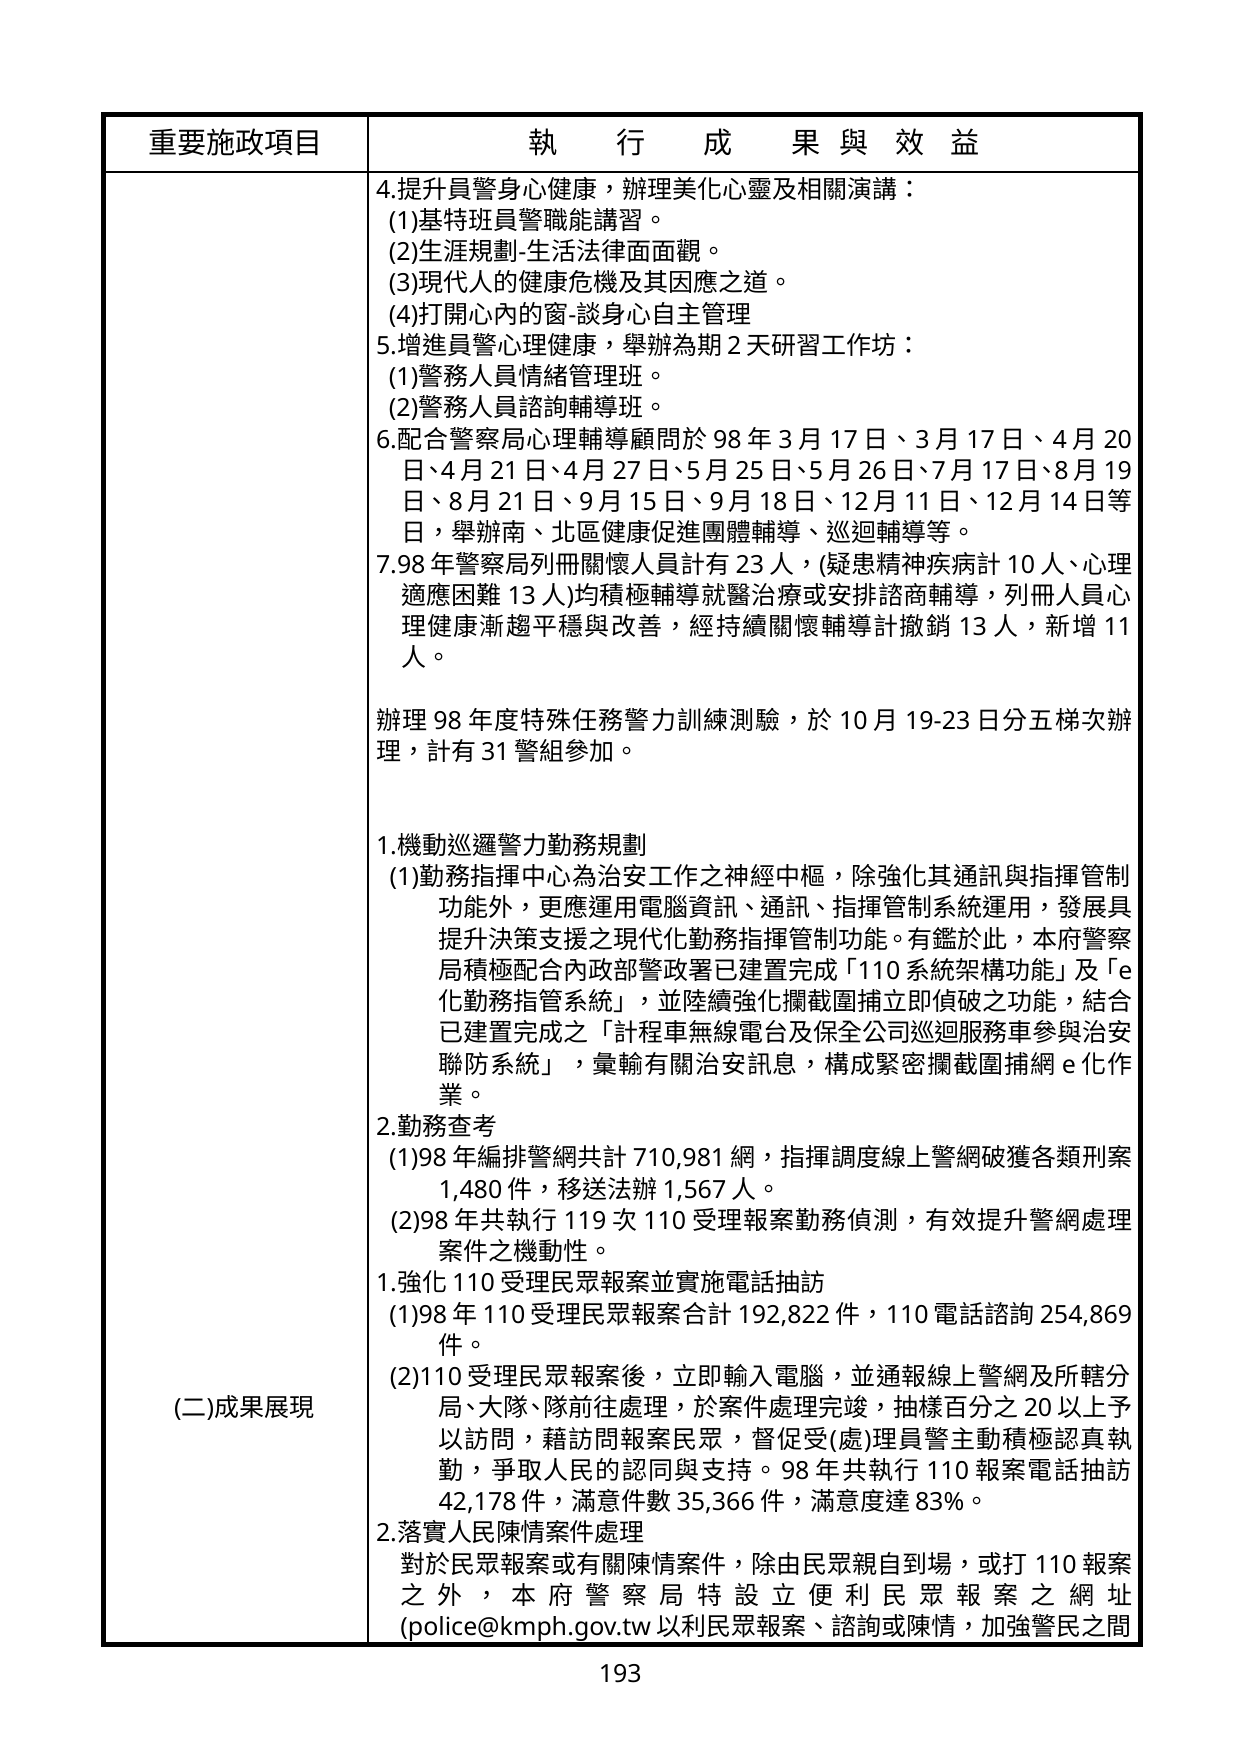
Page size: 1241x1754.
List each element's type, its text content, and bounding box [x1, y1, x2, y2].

table_header 執 行 成 果 與 效 益 [369, 117, 1138, 171]
table_cell (二)成果展現 [106, 173, 367, 1642]
table_cell 厲行公文稽查提高公文時效及品質。 1.每月定時稽催逾期未辦公文，瞭解各單位辦理公文情形，98年度稽催逾期公文計84 件。 2.98年度公文檢查，自10月13日至10月30日檢查警察局所屬分局暨各科、室、中心、大隊、隊。 對重要工作及工程等實施列管發揮工作績效。 1.依據市政會議主席指示及決議事項辦理。 2.本年度列管10萬元以上營繕工程12案，一般財物採購67案，均依規定列管，每月查詢辦理進度，簽陳機關首長核閱，主辦單位均能全力執行，以符合預定進度。 1.研究與督考 (1)辦理年度施政計畫及各項工作報告 依規定配合年度預算及實際需要編訂98-101年中程施政計畫、年度施政綱要、年度施政計畫與先期作業審查、辦理年度績效評核、年度施政績效成果報告等。 向市議會及立、監委蒞臨高雄市考(巡)察時提出工作報告。 (2)分局、派出所導入ISO品質管理系統 依據內政部警政署97年2月20日警署秘字第0970033177號函，各直轄市、縣市警察局執行ISO9001品質管理系統稽核作業，自即日起由「警察機關提升服務品質推動計畫」接續執行，警察局98年度稽核工作納常態管理方式。 (3)辦理各類人民陳情案件管考 本年度處理院、部、署長電子信箱394件，市長信箱5,633件，局長信箱1,518件，一般人民陳情案件電子信箱7,950件，里業務會報104件，合計15,599件。 (4)發行「港都警政」期刊 報導警政作為與優良績效，闢建警民溝通平台，分送各機關、團體及里鄰長等，深入社區傳達警政訊息，目前已發行至第24期，每期約18,000本，獲得諸多正面迴響，扮演著警政行銷的重要界面。 2.文書處理及檔案管理 依照「文書處理手冊」、「高雄市政府文書處理實施要點」、「公文電子交換推廣執行計畫」、「檔案法」及其他有關法令辦理。 1.整備作業機制，健全業務管理 配合行政程序法規定暨本市治安需求，定期檢討警察局主管自治條例及相關行政指導計畫，達到依法行政、正確執法之要求。98年11月13日高市警法字第0980069188號函頒「高雄市政府警察局強化法制作業推展計畫」乙種。 2.強化服務功能、維護員警權益 (1)因公涉訟部分：洩露國防以外秘密罪2件3人、傷害罪1件1人、圖利罪1件3人，計4件7人，進行追蹤訪視，提供法律協助，確保員警權益，適時傳遞關懷員警之用心。 (2)受理國賠事件部分：計有16件。 3.規劃法制訓練，提升執法效能 (1)毎季規劃結合常年教育學科訓練，納入法律知識教育課程，針對重要警察相關法令，辦理法律知識專業講習，並舉行4次法令測驗。 (2)編印「2009年世界運動會警察勤務常用法令輯要」，分發各勤務單位參考，並獲國立中央圖書館、市立圖書館、警大及警專等學術單位典藏。 (3)依據法理並參酌臺北市作法，研擬「遊行陳抗專區」專案研究報告，以供本市辦理世界運動會期間，處理群眾事件之參考。 4.充實法制資訊、因應治安需求 購置法律百科全書，充實警察局法律圖書室書籍；訂閱月旦法學台灣法學雜誌等月刊等，計84本，供員警閱覽(借閱)，藉以提升員警法學新知。 5.結合民間資源，厚實服務質量 98年度分別於2月24日、4月28日、6月4日、9月9日、10月30日及12月25日，共計6次邀請義務法律顧問至警察局進行法律諮詢座談會，並將座談內容作成紀錄函發各單位供同仁執法上之參考。 6.建構聯繫網路，強化法律諮詢 為適時提供員警最新法律工具書，提升執法品質與效能，精進法律常識，協助警察局同仁訂購98年版口袋型「警察法令輯要」1,027冊，俾同仁即時參酌最新法令。 1.厲行人事公開與考核，及時獎懲，以激勵士氣 (1)厲行人事公開，對員警之陞遷，均依「公務人員陞遷法」、「警察人員陞遷辦法」規定，提本局人事甄審委員會，衡 酌當事人之年齡、體力、品操、學經歷、才幹等條件並兼顧其家庭之安定，力求適才適所。 (2)新進人員： 警察官職務依本局缺額情形，報請警政署按專長分發警察大學畢業生及各縣市統調調入警察局人員，俾使學以致用，本府警察局98年度計獲分發警大畢業生及統調人員共28名。 一般行政及技術人員除由現職人員合於資格者調升外，均報請市府轉報行政院人事行政局分發考試及格人員派補，本府警察局98年初等考試一般行政類科98年4月份分發4人，98年地方政府特種考試三等考試人事行政類科分發1人、技術員1人、五等考試一般行政類科分發7人，98年10月份高考三級機械工程、土木工程各分發1人，共計15人。 (3)依據「公務人員考績法」、「公務員懲戒法」、「警察人員管理條例」、「警察人員獎懲標準」、「行政程序法」等有關規定辦理重獎重懲、即獎即懲，以適時獎優汰劣，發揮獎懲功效，本府警察局98年全年辦理獎勵案件總計89,716人次，懲處案件總計2,353人次，懲戒4人次，免職1人。 (4)員警考績以平時考核為重要依據，並依「公務人員考績法」、「行政院及所屬機關公務人員平時考核要點」及銓敘部有關規定辦理。 2.照顧退休員警及在職亡故暨因公殉職員工遺眷 (1)賡續辦理退休、因公殉職員工及在職亡故員工遺眷三節慰問， 本府警察局98年度辦理三節慰問金計發放3,380人次。 (2)依據考試院「早期退休支領一次退休金生活特別困難之退休公教人員發給年節照護金作業要點」之規定，賡續辦理本府警察局早期退休支領一次退休金生活困難人員年節照護濟助金之核發，照顧早期退休員警，98年核發早期退休人員三節特別照護金計33人次。 3.充實人事資料 員警任免、遷調、銓審、考績、獎懲等資料，隨時以電腦建檔更新，供遷調考核之運用，本府警察局98年計更新139,873筆資料。 4.女性主管參與決策-派任基層派出所女性主管 為落實性別工作平等，爰參照地方制度法第33條第4項修正「警察局分駐(派出)所所長推薦甄試作業規定」第四點前段如下：『遴任順序：按上揭總成績高低順序依第七、八、九序列職務人員分別列冊候用，如有女性候用人員，每遴任4位候用人員中至少應有1位女性。……』。派補辦理情形如下： (1)警察局刑事警察大隊偵查員周美鳳於98年6月22日調任左營分局啟文派出所巡官兼所長。 (2)警察局保安警察大隊警務員謝玫妃於98年9月1日調任前鎮分局前鎮街派出所警務員兼所長。 5.98年度健康檢查 (1)賡續推動執行市長之政策，98年度警察局暨所屬單位參加健檢人員計858人，積極鼓勵同仁參加健檢，並以公假登記，經費編列332萬6,000元。 (2)經檢查發現同仁有罹患脂肪肝、心律不整、膽固醇過高、高血壓等情形，治療後健康情況良好。 1.編製預算及審核經費 (1)編製年度預算及分配預算執行遵照「預算法」及「會計法」辦理。 (2)確實審核經費收支及會計帳務處理 遵照「會計法」、「政府採購法」及「內部審核處理準則」、「支出憑證處理要點」等辦理。 2.公務統計 建立統計資料檔案，辦理應用統計分析。 (1)遵照「統計法」及「高雄市政府警察局公務統計方案」辦理。 (2)編製警政統計指標及建立統計資料庫。 (3)編印「高雄市警政統計年報」第6期。 (4)編製「高雄市縣合併警政統計分析」。 1.預防貪瀆不法 (1)編撰本府警察局政風狀況整體分析評估報告，加強發掘機關內部各項可能妨礙興利之業務及人員，分析、探討癥結所在，研提具體改進措施、解決辦法或防制作為。 (2)召開本府警察局政風督導小組會議，發揮政風督導小組策劃、督導、管考功能，並有效落實議案執行。 (3)加強政風法令宣導，建立廉能行政共識，每月編印「政風園地」刊物，計12案次。 (4)依據本府警察局業務防弊措施，並經常實施業務稽核，對生活違常之員警適時導正，本年度計辦理專案稽核2案次、一般性稽核24案次。 (5)發掘員警實踐端正政風之優良事蹟，適時表揚，以收激勵之效，本年度計有獎勵2案6人次。 2.積極查處貪瀆不法 (1)設置檢舉貪瀆專用郵政信箱、電話、傳真及電子信箱，並運用本府警察局網頁及活動宣傳海報、看板等，加註檢舉管道及廉政宣導標語，鼓勵檢舉貪瀆不法。 (2)對檢舉案件予以列管追蹤，依法查處，本年度上級交查、自檢及受理民眾檢舉案件經查處結果，計函送偵辦6件、行政處理9件、澄清結案37件。 (3)就政風訪查所得民眾反映事項及政風興革建議事項，上級交辦交查或經媒體報導批露等案件，深入查察是否涉及貪瀆不法。 3.維護公務機密安全 (1)每月摘錄報章、雜誌及網路等有關機密維護法規及洩密案例編入每月政風刊物供同仁閱覽，加強保密宣導，養成良好保密習慣。 (2)針對營繕工程等重大採購招標案及評選作業，均派專人監標，並協同業務主管單位落實專案保密措施，防範洩漏應機密之內容，衍生不法弊端。 (3)協同資訊業務主管單位，加強電腦機密稽核，防範電腦洩密及不法情事發生，每月並會同資訊單位辦理資訊安全稽核，計11案次。 (4)辦理機關定期、不定期機密維護檢查，發現缺失簽請改善，計實施保密檢查67案次。 4.落實機關安全維護 (1)摘錄報章、雜誌及網路等有關機關及資訊安全法令案例，以編印刊物等方式分發各單位同仁傳閱，並藉由法令測驗、有獎徵答等方式，提升員工機關安全維護認知。 (2)針對所屬各單位實施定期、不定期機關安全檢查，發掘缺失並適時改善處理，計實施安全檢查67案次。 (3)春安工作及十月慶典等專案計畫通函所屬各單位切實加強各項維護措施，確保機關安全；另配合機關重大活動，執行專案安全維護，確保出席長官及參加人員安全與活動秩序，俾使活動順利進行。 (4)蒐報陳情請願預警情資，通知各業務管理機關疏處並協助執行陳情事件現場安全維護工作，全年度計蒐報危安事故資料或協處陳情請願情資計72件。 1.警用無線電器材設施管理維護，確保通信暢通 (1)每月定期維護校正本局中繼系統及5站轉播站台，有故障即時完成修護，確保系統站台正常運作。 (2)檢測修護各型無線電機，計固定台18部，車裝台85部及手攜台285部，以維無線電機正常功能。 2.各轉播站台不斷電系統、發電機、冷氣機及電源線路維護 (1)5月及11月定期檢測各轉播站台不斷電系統(UPS)共10部，並更換警察局局本部及壽山站台不斷電系統電池組(共60個)，確保正常充放電功能。 (2)壽山站台發電機檢修及各站台油量補充共600公升。 (3)楠梓及壽山站台冷氣機檢修。 3.按裝固定台無線電機 (1)配合高雄世運舉行，於世運主場館及各競賽場館按裝中繼式轉接設備3部及行動式車裝台25部，計出勤35人次，俾利勤務現場通訊連絡。 (2)配合三民第一分局、哈爾濱所等單位辦公廳舍新建或遷移，派員移裝固定台無線電機共6部。 4.各轄區無線電通況測試、調整及設定 (1)每月排定人員至各分局、大隊做無線電機保養督導，並指導各員警無線電機正確使用及簡易檢測方法，做好定期保養工作。 (2)定期至各分局、大隊做無線電通況測試，並做頻率功率調整校正，計校正3,589部無線電機，以提高通訊品質，改善通況不良現象。 5.添購各項無線電機配件及維修器材，因應汰換需求 (1)依需求增購各項無線電機配件，計手攜機電池3,000個、手攜機天線1,700支、手攜機皮套1,000組、蓄電瓶22個、交換式電源供應器20台及其他維修工作零配件等，俾利汰換更新。 (2)增購天線測試器，俾利固定台天線、纜線發射傳輸檢測。 依高雄捷運工程路段規劃進度，回復因施工遷移之本府警察局管線工程，確保線路正常通訊。 1.市區警訊電纜地下化 (1)交換總機設備定期實施檢測、保養，遇有故障，即時維護。 (2)地下管線每日派員巡查，人孔蓋損壞立即修補或換新，以維路面完整道路暢通。 2.警用電話設施及地下管線管理 (1)線路定期測試檢查，故障即時修護。 (2)增設及臨時電話線路之架設，以供通信聯絡之需。 3.儀表、工具器材管理及添購 (1)儀表、工具器材設專人管理並保養。 (2)依實際需要添購汰換 4.本府警察局暨各分局十一套數位電子交換機系統設備保養維修為使警察局各單位勤〈業〉務推行順遂，警用電話運轉連線正常，與廠商簽訂維修合約，每月定期保養，突發故障則隨時通知檢修，保持線路暢通。 1.舉辦記者會、主動發佈新聞，宣導便民措施、工作績效、員警優良事蹟 (1)報告警政措施或專案專題報告，聽取媒體意見，以達雙向溝通，本年度辦理4次。 (2)主動發佈新聞，宣導警政措施、工作績效、員警好人好事等事項，計發佈新聞1,123件。 (3)各種重大活動安排記者實地採訪96件。 1.推行「全面提升服務品質方案」，以「企業管理」及「顧客導向」之理念，傾聽民眾聲音，改善服務態度，提升整體服務品質。 2.議會開會期間之聯絡、議員質詢事項之處理及議員囑託服務事項之辦理，俾透過服務、溝通，推動各項警政措施，本年度受理各級民代各類囑託案件(有紀錄)462件。 3.本府警察局、各分局邀請各社團、機關、學校蒞局參觀(訪)，讓市民進一步瞭解各項警政措施並提供建言，作為規劃警政措施之參考。 1.本府警察局推動98年度防毒系統全面改版為病毒阻斷率最高之卡巴斯基防毒系統，防護各類主機、重要系統及使用者，並提升系統執行效能，為達交叉掃瞄軟體之效，本年度亦導入另一套防毒系統。 2.賡續推動警政署人事資訊管理、勤區查察作業、教育訓練、督考評鑑、關聯式分析平臺等系統。 3.賡續推動警政署受理民眾報案ｅ化平台系統上線使用。 4.本府警察局推動自行車防竊標碼登錄服務系統。 1.本府警察局賡續辦理區域聯防之SOC與側錄系統，統一各分局、大隊及派出所線路，集縮進局本部，維運管理各所防火牆及VPN等設備計75項設備，集中管理、增進安全。 2.本府警察局推動、建置SOC(Security Operator Center)中心，以符ISO27001/BS17799資安規範。 3.賡續辦理「警政專用網路暨查訪報告考核資訊系統建置案」，導入點對點獨立專線連結警政署，與機關現行內部網路實體隔離，實施單位為外事科及保防室。 4.本府警察局推動資訊室專屬機房暨入口網通過ISO27001/BS17799資訊安全管理規範，本年度已通過驗證、取得國際證書。 5.98年度導入防毒牆anchiva1000FXT，與警察局既有防毒系統結合，維運本局電腦安全。 6.配合警政署推動M-Police行動警察建置案，整合線上查詢警政治安資料庫。 7.配合警政署推動「停車數位多元查詢系統」案，提供失車查緝之查詢利器。 8.配合警政署推動「關聯式分析平臺」，提供以人、車、物、案為主之關聯資料查詢。 9.本府警察局增置個人電腦15部、KOC個人電腦25部、筆記型電腦2部及伺服器2部。 10.本府警察局每月定期對電腦、主機實施保養維護。 1.本府警察局鼓勵同仁參加人力發展局之電腦基礎教育訓練，計235人次、458小時。 2.本府警察局參加人發局資通安全實務班8人次、32小時。 3.參加警政署98年度資安法令及資訊攻防演練研習共識營3人次、32小時。 4.參加警察大學資安研習會2人次、6小時。 5.自行辦理一系列OFFICE 2007課程，計360人次、42小時。 1. 犯罪少年統計 本市98年犯案少年(經少年法庭裁定列管或有觸犯法令者)計有1,039人(男851人，女188人)。 2.列管少年查訪與輔導 本市列管少年共106人(男81人，女25人)，定期查訪約制，本期共實施查訪938人次，留隊輔導30人次。 3.加強實施「有效取締不良場所」工作 98年共實施專案臨檢59次，勸導登記18,614人，移送少年法院60人。 4.持續實施「春風專案」 結合社會局、教育局、衛生局、民間公益團體，共同辦理各類公益活動，本期共舉辦「菩提兒童、青少年營」、「夏日高雄─青春心花young遊樂會-宣導晚會」、「熱力青春follow Me快樂暑假好活力宣導園遊會、演唱會」、「少年法院輔導飆車少年1日體驗營」等團體輔導活動共226場次、參加人數約121,660人次。 5.追蹤訪查中輟學生 建立中輟學生之名冊，執行個案追蹤輔導，使其返回學校復學，並防止其誤入歧途，期能改過向善，98年共查訪158位中輟生。 6.執行「暑假期間保護青少年安全─青春專案工作」 暑假期間為確保青少年安全活動，維護其身心健全發展，結合中央與地方政府力量，積極規劃各項體能、休閒及知識學習活動，預防偏差行為及被害，營造優質青少年成長環境。 配合各科、室組織功能，循法律規定，促使漸次完成並檢討工作成效以求改進。 加強業務管理，提高行政效率，發揮行政功能；配合各科、室組織功能，循法律規定，促使漸次完成並檢討工作成效以求改進。 1.善用社會人力，施予專業訓練，加入社區巡守工作，強化里鄰、社 區安全防衛體系，協助警察工作。 2.94年招募成軍計有393名，95年因故辭(退)職41名，96年再招募168名，目前總計有449名市民熱心加入，輔助正規警察，在深夜時段梭巡於各街道，協助防災救護與家暴防制，守護社區安全。98年「社區輔警」執勤時段(凌晨0-6時)，各類竊案發生數，較97年同期減少36件，發生率下降2.46％。 1.成立「勤務規劃審查小組」 為提升警察勤務功能，跳脫傳統思維模式，特別成立「勤務規劃審查小組」，針對勤務單位各時段不同之治安需求，規劃調配適當之警力，並就警力作最有效之運用，達到維護轄區治安之目標。 2.規劃威力路檢，加強聯外道路掃蕩 本府警察局各分局及保安大隊每週規劃4至5次聯外道路威力路檢勤務，路檢地點均規劃於本市聯外道路或重要路口，藉以嚇阻不法份子進入本市犯案，有效改善治安。 3.有效運用組合警力，主動打擊犯罪 (1)98年度上半年每日機動巡邏組1,822組，每網2至3人，共動用3,666人次。 (2)98年度下半年每日機動巡邏組1,708組，每網2至3人，共動用3,408人次。 (3)98年全年度機動巡邏組共計644,225組，每網2至3人，共動用1,288,450人次。 查處妨害風化(俗)行為，防制色情氾濫，98年計查獲妨害風化(俗)案件323件、948人。經警政署評定，本府警察局查獲色情場所部分，年達成率為139％(全國甲組第二名)；查獲色情廣告部分，年達成率為320％(亦列全國甲組績優單位)。 1.針對違法、違規行業、搖頭店、舞廳、地下舞廳、吸毒、販毒、色 情表演、變相營業等場所全面加強臨檢舉發，期能有效遏止犯罪，淨化治安。 2.98年全年取締搖頭店、重大色情、電玩賭博案，將違規營業場所移送經濟發展局等目的事業主管機關裁罰計罰鍰20家、拆除違法隔間36家及停止供水電處分2家。 取締電子遊戲場經營賭博電玩及無照電子遊戲場，98年計查獲非法電玩115件、183人、1,056台，達成年目標值102％。 1.98年遴選召訓新進人員11名，目前任務編組成員24名(男16名、女8名)，置隊長、副隊長各1名。 2.98年「觀光騎警隊」為民服務績效累計達2,224件(含提供民眾諮詢輔導、防溺宣導、交通秩序維護、協助迷童返家、協助受傷民眾就醫、初步受理失竊案件、協助排解民眾糾紛、提供照相合影等)；騎警隊另配合本府各局、處及公益團體推展政令，參與專案活動計35場次，大幅增進警察親民形象，有效提升治安滿意度。 1.針對本市自行車道系統加強違規取締，以維護市民安全順暢之騎乘空間，98年計取締31,959件；「鐵馬騎警隊」另配合本府各局、處及公益團體參與各項遊行踩街專案活動計12次。 2.98年增購執勤用自行車164輛，強化治安維護陣容 「鐵馬騎警隊」成軍後，即在本市各自行車道系統，提供市民即時貼心的治安與交通維護工作，有效協助本府營造一個兼具節能、環保與健康有氧的自行車道路系統，讓高雄港都邁向生態城市的新里程。 持續整頓取締違規攤販維護市容，98年取締違規攤販舉發7,325件、拆除攤架2,548件、勸導48,953件。 1.配合市府推動志工人口倍增計畫，提升民眾對警察維護治安之滿意度，本府警察局於91年10月成立警察志工大隊，為全國警察機關最早運用志工協助為民服務之單位，至98年12月底止，總計有志工11個中隊、56個分隊、1,870人。 2.98年志工走入社區訪視宣導1,572次、協助關懷被害人3,827次、救濟急難493件、協助其他為民服務事項5,467次、表揚志工(含發佈新聞)241次。 為加強美國在台協會高雄分處、日本交流協會高雄事務所及馬尼拉經濟文化辦事處高雄分處等外國機構及其所屬官員之安全維護，本府警察局每週皆有排定外籍機構安全維護巡邏4次以上，並於轄內各外籍機構巡邏箱巡簽，定期與各機構保持聯繫，同時於各外籍機構人員住宿處亦設簿巡簽，以確保人員安全。 1.對蒞臨參觀訪問之各國人士，妥訂適當參觀訪問程序，並視邦交國關係予以適當禮遇。本府警察局對於訪問外賓均有排定專案勤務，針對外賓交通及住宿安全進行安全維護。98年度共計執行敦鄰演習1件、一般外賓安全維護13件、訪局外賓12件。 2.接待國際警察人士 本府警察局辦理相關業務均比照一般外賓接待流程，編排專案勤務進行訪轄國際警察人士安全維護。 執行2009年世界運動會外國選手等安全維護工作，本府警察局除設置24小時外事服務站，由4名外事員警日夜輪值，服務、處理世運外賓、選手有關語言問題及涉外事件外，同時於31項賽事均派遣2-4名外事安全聯絡官(共114人)，針對特殊國家如以色列、美國、英國、伊拉克、伊朗等國家，派遣專責外事聯絡官執行安全及聯絡工作，每天均全程至飯店接送選手至場館比賽後，再接送回飯店交前進指揮所接管，另配合轄區分局執行如美國之夜、貴賓之夜、選手之夜等活動維安工作，其間未發生涉外案件，外國選手等無發生治安事故，執勤人員勤務落實、認真，圓滿達成任務。 1.重要時段針對各外籍機構，編排巡邏勤務，並循主官、管系統加強督導。 2.對涉外案件依據現行有關法令妥善處理。 (1)機警妥適處理涉外案件，以免事態擴大，重大案件立即陳報上級。 (2)98年度共計處理涉外案件211件211人(含處理外國人犯罪案件33件33人、處理外國人被害案件28件28人、處理涉外交通事故34件34人、受理外僑【勞】報案紀錄及處理其他涉外消費與各類糾紛案件116件116人)。 1.主動與各有關保防單位密切協調配合，期使工作完密無缺，達成任務。 2.運用直接、間接接觸方式深入調查蒐集。 1.依據 總統於91年6月12日華總一義字第09100119240號令公布「警察刑事紀錄證明核發條例」辦理。 2.98年度核發警察刑事紀錄證明書共計9,163件。 1.依據行政院95年11月8日院授研綜字第0950021994號函頒「防制人口販運行動計畫」(反奴專案)發各單位執行，澈底瓦解在台人口販運集團。 2.98年度反奴專案執行成效如下： (1)查獲非法仲介外來人口非法入境、虛偽結婚、從事賣淫(妨害風化)、買賣、質押人口或剝削勞力、摘取其器官販賣者97人。 (2)查獲外來人口違反社會秩序維護法第80條之妨害風俗者22人。 (3)查獲外來人口觸犯刑法妨害風化罪者5人。 (4)查獲外來人口虛偽結婚者68人。 (5)查獲外來人口非法入境者28人。 1.依據內政部警政署98年8月18日警署外字第0980134983號函頒修正「查處外來人口在臺非法活動實施計畫」辦理。 2.98年度查獲逃逸外籍勞工139人。 1.於98年5、6月份聘請耶穌基督後期聖徒教會外籍傳教士至各分局、大隊，利用聯合勤教時間義務教授同仁實用基礎英語對話。 2.於98年3月11日及10月8日分別假警察局三樓大禮堂舉辦劍橋英語檢測及多益普及英語測驗，並於9月2日上午9時30分至11時30分假警察局三樓大禮堂舉辦多益普級測驗說明會，特邀請美國教育測驗服務社(ETS)經理邱愉湘指導同仁拿分要領，俾對測驗更臻瞭解及熟悉考試題型、應試技巧。至98年12月止，警察局員警英檢通過率已達22.24%。 3.購買英語線上數位教材掛置於本府警察局內網供同仁24小時線上學習。 4.購買英檢參考用書，配置於各單位，供同仁借閱自修研讀。 5.不定時提供同仁相關英語檢定考試訊息。 為推展外來人口各項犯罪預防工作，強化為民服務品質，依內政部警政署98年8月14日警署外字第0980134004號函頒「外事警察勤務區訪問服務作業規定」發各單位，落實推展外事警察勤務區訪問服務工作。 1.依據「臺灣漁船船主境外僱用及接駁安置大陸地區漁船船員許可管理辦法」。 2.本轄目前有前鎮漁港岸置所1處、小港臨海新村及旗津上竹里漁港(旗津漁港)、旗津中洲漁港暫置碼頭2處，98年度無重大涉外治安案件發生。 1.列管警察局各單位受理家庭暴力案件暨統計分析，並督導各單位落實執行暨宣導服務及處理之態度，確保被害人權益及安全。 2.維護受暴、受虐婦女出庭應訊之安全，派遣警力陪同出庭。 3.協助被害人轉介緊急安置與輔導服務。 4.98年受理家庭暴力案件3,454件、外籍家庭暴力案件135件、大陸港澳家庭暴力案件122件、原住民家庭暴力案件22件、代聲請保護令75件、協助聲請保護令516件、執行保護令1,009件、逮捕現行犯78人次、違反保護令罪件數132件、交保飭回69人次、執行戒護出庭4件。 1.專責24小時受理性侵害案件，陪同被害人驗傷、採證、製作性侵害被害人調查筆錄。 2.落實執行建立全國性侵害加害人檔案資料，並將警察局偵辦之性侵害加害人列為治安人口加以管控。 3.設置24小時電話專線(07-2716658)，提供婦幼安全諮詢、緊急救援服務，協助轉介社福單位輔導或緊急安置。 4.持續實施本轄受理報案之性侵害案件及偵辦連續或嫌疑人未明之性侵害案件現場處理、調查、偵查及移送等相關事宜之簡化處理流程(性侵害案件減少被害人重複陳述作業流程)，避免被害人二度傷害。 5.98年受理性侵害案件249件、進入減少被害人重複陳述作業案件71件。 1.透過各婦女、公益團體辦理各類大型宣導活動，推動全民參與治安維護。 2.製作婦幼安心手冊、家庭暴力防治手冊、兒童安全手冊、如何防止性騷擾及性侵害、防搶DIY，教導如何防搶及防治性侵(騷)等文宣品及宣導品，提醒婦幼朋友注意人身安全。 3.98年辦理宣導387場次，受惠人數達404,013人。 4.本府警察局全球資訊網站設置「婦幼安全生活空間資訊網頁」，公布本市「愛心服務站」、「治安顧慮地點」、「警安電子地圖」等資訊，並定期上網更新，提供安全通報與服務，使婦幼安全保障更臻完善。 1.配合本府教育局辦理「校園安心走廊之愛心服務站」建構事宜。 2.結合女義警、社區導護志工，協助執行護童專案，共同建立學童安全網路，確保學童上下學安全。98年結合女義警協勤護童勤務共計12,265人次。 3.每日上下學執行校門口交通指揮及校園週邊巡守，嚴防學童遭性侵害、綁架及意外事件發生。確實維護學童上下學安全 1.受理迷途婦幼案件，即刻查尋通報協尋，同時發布新聞及廣播，儘速完成家屬認領作業。98年計受理照護迷童老嫗3次。 2.受虐兒童、棄嬰及精神異常、酒醉、企圖自殺、路倒婦女等予以保護或送醫、轉介安置。 3.支援各分局、大隊搜身採尿勤務及聚眾活動、違建拆除暨協助偵查刑案。 4.推動執行各項婦幼安全工作、案件偵處及協助偵查犯罪事，落實保障婦幼安全。 1.成立兒童及少年性交易防制小組，辦理有關兒童及少年性交易案件之預防、偵查及移送等成果資料電腦建檔工作。 2.為被害人、性侵害防治中心、主管機關與分局聯繫窗口，並依性侵害防治作業處理程序通報，製作筆錄及協助被害人24小時移送緊急收容中心及性侵害防治中心轉介輔導等後續事宜。 3.落實辦理兒童及少年性交易防制宣導，確保兒童及少年權益，免於身心受創。 4.98年查獲違反兒童及少年性交易防制條例案件計104件、177人，其中未成年犯罪案件為35件、35人，約33.7％。 1.依據「警察機關保護兒童人身安全工作手冊」訂頒「本府警察局落實兒童及少年保護家庭暴力與性侵害事件通報及防治工作實施方案」，落實辦理兒童保護案件。 2.積極查尋偵辦、棄嬰(童)協尋及兒保個案之生父母及家屬出面處理計92人，協助家庭團圓。 1.各分駐(派出所)員警於勤務執行中，發現上列情形家庭，除依高風險家庭評估表進行初步評估外，並通報本府社會局，以利輔導安置或提供必要之處遇，另通報轄區分局家防官、警察局婦幼隊，以利追蹤管制。 2.警察局通報之高風險家庭個案，經社會局評估後，遇有危險衝突需警察機關協助查訪者，分局家防官或原通報員警協助進行查訪，並依查訪結果採取適當之防制措施。 3.主動發掘家庭功能不彰，致兒少未獲適當照顧之高風險家庭，提升警政通報率及通報品質，與社政、醫療、教育等網絡共同促成三級預防工作。 4.落實高風險家庭個案之通報並協助查訪追蹤及採取適當之防制措施。98年計通報高風險家庭個案227件，開案133件。 1.實施單一窗口受案機制，管制性騷擾事(案)件之通報、結果通知書製作，嚴格要求所屬於法定移送期限內發文以確實保障當事人權益，98年計受理性騷擾案85件。 2.依性騷擾防治業務量，本府警察局所屬各分局目前均置家防官1名專責辦理性騷擾業務；另各分局所屬派出所、偵查隊及少年隊、婦幼隊等均可受理民眾報案、提供相關資訊。 3.招募並培植女義警計239名，將性騷擾防治納入常訓教材，俾協助性騷擾防治之推展。 4.辦理教育訓練，98年9-10月至各分局派出所、偵查隊實施教育訓練，計30場次、1070人受訓。98年9月，並主動至各分局講授性騷擾防治實務，落實基礎紮根之工作。 5.98年第1季學科常年訓練邀請專家學者講授『性別主流化』計4梯次，破除性別迷失，落實推動兩性平權。 6.警察局婦幼警察隊網站設置「性騷擾」Q & A及案例篇。 1.修訂戰時警務工作計畫。 2.配合萬安演習舉行實兵演習(丕基計畫)。 3.本府警察局編成4個機動中隊，每月訓練4小時。 1.配合後備司令部辦理年度戰備檢查獲評績優單位。 2.接獲召集令後轄區警員專差送達計159,201件，全年度無缺失。 1.運用軍、憲、警、社區輔警、替代役、民防、義警及民政機關里鄰等民力計71,069人次，強化犯罪預防、交通疏導及為民服務等措施。 2.「治安平穩、交通順暢、服務熱忱」三大主軸，落實社區警政，預防刑案發生，加強交通疏導，提供貼心服務，經警政署評核治安項目部分列為優等、交通項目列為甲等、服務項目列為優等。 1.列管一般槍砲185支、自衛槍枝95支、射擊運動槍枝363支、原住民自製獵槍及漁民自製漁槍44支，合計687支；列管刀械計191枝。 2.列管槍枝、刀械異動依規定辦理，查有不良紀錄或不宜置用者，交各分局勸導收購。 1.據內政部頒佈「建立全國社區治安維護體系-守望相助再出發方案」，加強推行守望相助組織工作(巡守隊、巡守組)並輔導裝設錄影監視系統，共同維護地方治安。 2.以分局為單位，分上、下半年實施巡守人員常年訓練及志工基礎訓練，提升志願服務工作品質及強化協勤能力。 3.98年度編列預算208萬作為巡守隊評核獎金，由各分局會同區公所辦理評核，計選出120個績優巡守隊依等第發予獎金。 4.輔導民生里等15個里守望相助隊、社區發展協會，參與內政部營造補助各11萬5,000元，合計172萬5,000元，作為巡守隊裝備購置及相關治安事務運用。 5.98年12月底守望相助巡守隊計有365隊。 1.受理集會遊行案件計209件(集會149件、遊行51件、室內集會9件)，動用警、民力2萬2,926人次，隨到隨辦，對合法舉行集會、遊行(包括無須申請許可及經依法申請許可並遵守法令規定舉行者)，協助其維護秩序，防止其遭受滋擾。 2.對依法應申請許可而未提出或提出申請未經許可而擅自舉行，或依法申請許可而舉行中違反法令者，視現場狀況，於完成警告、制止或命令解散等法定程序後取締或蒐證後移送法辦，對施暴之現行犯當場逮捕移送法辦或視狀況依蒐證於事後移送法辦。 依據高雄市遊民收容輔導自治條例、精神衛生法等，嚴密執行精神病患護送醫療，98年全面清查收容輔導遊民工作，清查護送返家247人、收容輔導520人，合計767人。 1.於KOC另獨立成立維安部，由警察局主政，針對2009世界運動會賽事期間選手、裁判、外賓人身及賽事場館、住宿旅館、供膳中心、車輛調度中心、媒體中心、藥檢中心等執行安全維護。 2.於賽前淨化轄內治安環境，對於各種可能發生衝突狀況舉辦演練，並舉辦多項維安講習。分5梯次查核各國來台之貴賓、選手、裁判等人員，過濾疑似恐怖分子欲潛入我國狀況，及時阻擋於境外或原機遣返。 3.函頒世運警衛安全維護執行計畫，針對住宿旅館、比賽場地、供膳中心、車輛調度中心、認證中心、藥檢中心及世運博覽會等，以「一飯店一計畫」、「一場館、一賽事一計畫設1指揮官」原則，分別策訂114項安全維護執行計畫、114項交通管制疏導計畫、80項緊急疏散計畫及77項安檢計畫，並確實依既定計畫落實、嚴密執行。 4.開閉幕典禮、各項比賽場館及住宿地點等使用警力總數60,183人次(含高雄縣政府警察局)，並請求警政署協助支援5,480人次、憲兵協助支援6,000人次、維安特勤警力880人次，防爆警力132人次，防爆警犬警力98人次，協勤志工民力2,665人次，圓滿達成任務。 5.於世運期間確實執行治安、情蒐及特殊國家外賓、選手等安全維護工作，並主動、迅速、圓滿處置外國選手各種臨時狀況計28件。另對陳抗狀況亦群策群力協調疏處，遂能於民主、平和情況下，使開、閉幕及各項賽事得以順利進行。 1.98年度「社區安全e化－網路型數位錄影監視系統」建置案(本市全區)，中央經費補助款3,000萬元，執行世運場館週邊道路及捷運沿線重要道路共100個路口錄影監視器之建置。 2.98年度「社區安全e化－網路型數位錄影監視系統」標餘款增購工程案(本市全區)，中央經費補助款標餘款706萬元，執行防制危險駕車15重要路口、60攝影鏡頭(百萬畫素)監錄系統建置工程。 3.視訊傳輸中心遷移工程案(前金區)，高雄市政府動二預算經費528萬5,601元，辦理廳舍移置及監造採購，於98年12月25日完工，99年1月6日完成驗收啟用。 4.高雄市各區里監視系統租賃案第二期(本市全區)，執行年度97-98年，本府預算經費8,028萬元，在本市183里裝設2,928支攝影機，分3階段驗收，於98年8月全部驗收合格啟用。 5.98年度特別預算加強推動社區安全e化聯防機制-錄影監視系統整合計畫建置案(本市全區)，中央補助經費2億1,853萬4,644元，新建置監錄系統350群組(各16鏡頭)、共5,600具攝影鏡頭、20具車辨鏡頭，預計99年6月驗收。 6.98年度特別預算加強推動社區安全e化聯防機制-錄影監視系統整合計畫維運案(本市全區)，中央補助經費9,290萬元，針對歷年(92、94、95年)警政精進方案建置監錄系統，總共191群組、2,048具攝影鏡頭之維修汰換、纜線地下化工程，預計99年2月驗收完成。 加強組訓與運用 依計畫汰劣擇優整編，每半年舉辦常年訓練一次，平時協助警察勤務。 為增進全民保防意識，本府警察局所屬內外勤單位，利用局務會議、週報、聯合勤教及各種集(機)會，加強保防宣導，強化同仁教育外，另結合轄區民防、義警、協勤民力訓練機會宣導，獲取最新資訊與相關法令規定，全面推動全民保防工作，98年辦理保防教育宣導297,136人次，製作宣導品，分發市民或張貼公告欄，呼籲民眾發現可疑人、事、物立即報案，共維國家安全與社會安定。 98年度實施「社會保防安全防護」，針對轄內各有關對象，包括民營廠礦、民間電信暨觀光保防共計100家，實施保防常識宣傳，並予聯繫尋求協助治安情資之提供及蒐集。 1.舉辦民營機構暨觀光、電信業等「事業關係單位」人員座談會及聯繫會報、計140人參加。 2.大陸地區人民來台觀光，本府警察局編排勤務抽查訪視，發現違法、違規、違常狀況，即以要況報內政部警政署卓參，本轄98年大陸地區人民來台觀光共計4,062團、83,390人次。 1.98年蒐報「 大陸地區人民及香港澳門來台停(居)留」安全調查情勢分析專報計8件，陳報警政署研參，做為政府施政(大陸政策)參考。 2.加強大陸記者、宗教、專業人士等來台情資蒐報，98年執行各項偵防專案工作計80件、827人，圓滿完成交付任務。 3.98年執行大陸地區人民違法加強清查工作計37件(查虛偽結婚入境1件、非法工作或活動1件、來臺賣淫11件、大陸偷渡犯7件、行方不明1人、逾期停留9件、大陸漁工違法上岸7件)。 督導全體員警運用勤務機會全面發掘民瘼，即時反映相關單位處理，並彙編專報60件，提供上級相關單位做為施政參考。 1.運用全體員警與諮詢人員，加強蒐集社會治安情資，掌握全盤社會脈動，防制機先，弭禍於無形，經內政部警政署採用136件。 2.舉辦社調競賽，提升社調績效，經陳報內政部警政署1,215件。 1.一般勤、業務由各級單位擬定工作計畫，並由本府警察局督察室規劃督察人員依工作計畫實施督導，共督導3,818次。 2.針對重點工作，規劃專案督導共22案，有效協助工作推展。98年度實施之重點及專案督導考核如下： (1)98年春安工作。 (2)防盜、防搶勤務規劃執行工作。 (3)防制危險駕車、取締酒醉駕車行為、淨牌專案及嚴懲惡性交通違規大執法。 (4)擴大臨檢專案督導。 (5)菸害防制法新制上路專案督導。 (6)2009高雄燈會專案督導。 (7)98年農、漁會選舉查察賄選防制暴力專案督導。 (8)自行車防竊專案督導。 (9)查緝坊間非法竊聽專案督導。 (10)處理拾得遺失物專案督導。 (11)「安民專案」專案督導。 (12)0517嗆馬保臺大遊行專案督導。 (13)2009世運主場館滿載測試音樂會安全維護專案督導。 (14)刑案紀錄報告表專案督導。 (15)2009世運安全維護-期前整備專案督導。 (16)2009世運安全維護-整備情形專案督導。 (17)毒品危害防制條例修正條文宣導及考詢專案督導。 (18)警察勤務常用法令輯要及員警中英雙語服務手冊考詢專案督 導。 (19)2009世界運動會危安預警情資疏處任務執行情形專案督導 (20)警政署98年7月份署務會報輿情專案報告專案督導。 (21)留置處所安全戒護及械彈、勤務車輛管理專案督導。 (22)莫拉克颱風過後各單位駐地、設備損壞及環境整理等復原情形專案督導。 規劃機動督導2,756次，對重點節日期間及容易發生勤務死角時段及臨時重點工作，隨時規劃編組機動聯合督導，富有機密性。 針對轄內容易犯罪時段、場所，實施各級幹部分層督導(巡)，以求警網勤務落實發揮防範治安事故功能，每週規劃分層督導(巡)，計27班53人次。 嚴格要求報告快、處理快、指揮快、通信快，律定案件報告紀律。受理報案起至處理完畢，均要求做詳實紀錄，並作追蹤督導，以明責任。98年查處違反報告紀律48件、79人。 98年執行中興演習29次、長安演習6次、仁愛演習12次、宏安演習2次、首長勤務(金華)13次，均圓滿達成道路暨蒞臨場所中衛區警衛任務。 警察局為貫徹「靖紀專案」精神，強力查處風紀案件，端正警察風紀，以淨化團隊陣容，型塑警察「廉能、公義、健康、活力」優質形象，98年度查處違法、違紀員警移送法辦案件39件、54人，重大違紀案件50件、56人。 1.賦予各級主官(管)負端正風紀成敗責任，要求其能以身作則，樹立風紀楷模，於年中及年終落實執行考核評鑑工作，確實瞭解屬員工作狀況、學識才能、家庭背景、生活交往及個性嗜好等，期能知人善任，健全內部管理。 2.警察局所屬各分局、大隊每月召開風紀狀況評估小組會議一 次，找出風紀誘因顧慮之場所及有違紀傾向顧慮之員警，並研採防制措施，本府警察局風紀狀況評估小組每三個月召開審核小組會議一次，檢討評核各分局、大隊辦理情形及執行成效等，至98年12月底止，有風紀誘因場所計257處，均列為臨檢、查察、檢肅之對象，有違紀傾向顧慮之員警計312人，均指定其直屬主管加強考核，以防制發生風紀案件。 警察局對員警風紀極為重視，為強化員警守法、守紀精神，平時由各級主官(管)利用晚報、聯合勤教及各種集會機會宣導風紀要求及整飭決心，並製發風紀教育手冊3冊(98年度上、中、下冊)各5,400本及案例教育48則，分發各級員警研讀，每年並舉行法紀教育講習，以期導正員警之觀念及端正風紀之決心與共識。 98年查獲兒少性交1件、4人、職業賭博案5件、49人(其中含1 名員警參與賭博、違法違紀)、賭博電玩案1件、4人、妨害風化案17件、78人，另查獲2名員警渉嫌違紀(未婚生子及涉足賭博場所)。 辦理第45屆模範警察甄選，經內政部警政署核定當選全國模範警察2人，另當選本府警察局模範警察3人。98年本局各單位計表揚510人，經本局審核表揚計72人。 98年度員工慰問計78人，慰問金新台幣20萬8,000元。 由各單位主管利用勤前教育機會，加強宣導改善員警服務態度，並由本府警察局督察室值日督察員每日測試員警服務態度與電話禮貌與單一窗口受理民眾報案，98年度計查測員警電話禮貌2,120人次、優良66人次、不合規定21人；測試員警單一窗口受理民眾報案820人次、優良220人、不合規定12人次，均依規定辦理優劣蹟存記。 1.賡續辦理「提昇員警執法能力訓練進修方案」。 2.98年2月21、22日於本市工商展覽中心，協助中央警察大學辦理「2009年大學暨技職校院多元入學博覽會」招生宣導工作，警察局計畫支援行政事務暨結合保安大隊、刑警大隊及轄區鹽埕分局執行預防犯罪宣導工作，圓滿完成任務。 3.98年8月2日辦理警察專科學校98年正期學生入學考試南區考場各項行政支援工作(計3,842人應試)。 4.98年度配合市政府人發中心開辦基層佐警研習班12期、警政幹部研習班4期、員警情緒管理班6期、警政人員諮詢輔導研習班2期、警務人員樂在工作研習班3期、婦幼安全法令講習班4期、刑事偵防研習班2期，共計1,650人次參加研習。 5.辦理98年度警佐晉升警正官等訓練共計21人參加。 6.98年度辦理警察大學、警專學生寒、暑假至本府警察局各單位實習合計459人。 1.98年警察常年訓練學科講習，每季由各分局、大隊合併二單位集中施訓，以節省受訓員警路程。中級幹部集中警察局施訓，並依勤、業務需要及新頒法令等，規劃各項課程，並敦聘專家、學者授課，共計16,212人次參訓。 2.配合警政署辦理98年重要幹部行政管理研習班，自6月8日至7月22日(共七梯次)，計有55人參加。 1.97年12月8日至98年1月6日止，於中山大學操場辦理警察局98年度常年訓練體技能測驗，計有4,000人受測。 2.98年2月27日在警察局6樓簡報室及5樓體技館辦理常年訓練教官、助教及儲備助教在職訓練教學觀摩研習，以提升常訓師資教學能力，落實常訓成效，確保員警執勤安全，計有38人參加。 3.98年3月4日假楠梓室內靶場辦理警察局98年警察常年訓練手槍射擊比賽成果驗收，計有259人受測。 4.警政署98年長槍射擊測驗，於98年3月18日在高雄縣舉行，本府警察局受測人員共計50人。 5.98年4月11日警察局協辦『鐵馬犇治安，熱鬧迎世運』活動，編排柔術表演並結合特勤戰技操演，過程圓滿順利。 6.98年5月11日於警察局六樓簡報室及五樓體技館辦理98年5月份警察常年訓練技術教官暨助教師資教學在職訓練，參訓人員計有教官、助教及儲備助教共37人。 7.警察局為追蹤評核強化員警執勤安全組合訓練成效，並提升員警執勤、自衛戰技能力、確保服勤安全，自98年6月1日至6月30日止實施98年上半年組合訓練測驗。 8.警政署98年常年訓練手槍射擊暨綜合逮捕術成果驗收，警察局列為甲組南區中籤單位，於7月8日在警察局楠梓室內靶場舉行。計有124人受測，其中手槍射擊成績總平均分數為69.952分，綜合逮捕術為85.96分。 9.2009年世界運動會比賽項目，其中柔術係警察局推廣認養項目之一，推廣工作團隊成員中，警察局教官顏明正榮獲擔任2009年世界運動會國家教練，帶領國家代表隊榮獲二面銀牌，並於7月28日11時在總統府獲總統召見嘉勉。 10.警察局98年員警常年訓練手槍射擊成果驗收，於10月5-30日每週一至週五8時至12時及13時30分至17時30分，假警察局楠梓訓練中心室內靶場實施。 11.警政署98年警察常年訓練手槍射擊成果驗收不及格人員補測，南區部分於10月16日10時30分假警察局楠梓室內靶場舉行。 12.市政府11月1日15時於左營蓮池潭舉辦「2009高雄左營萬年季-台客舞萬年」表演活動，警察局配合動員內勤同仁、志工、替代役及協勤警力等計832人參與盛會，全體上下同心發揮團隊榮辱與共精神，圓滿達成任務。 13.警察局98年度第2次候用偵查佐甄試作業，於11月3日9時辦理射擊測驗，11月4日16時辦理3,000公尺跑步測驗完竣，計有63名報名參加測驗。 14.98年11月16日至12月25日止，於市立美術館廣場辦理警察局98年度常年訓練體技能測驗，計有4,000人受測。由教官先行針對「盤查人車、簽章要領、取締酒後駕車、搜身、加銬等標準作業程序」進行施教，加強灌輸員警執勤時危機意識與觀念後再實施體技能測驗。 15.98年11月16日至12月15日止實施98年下半年組合訓練測驗，計有13警組、27人受測。 16.強化教官、助教陣容與素質，厲行教官、助教輪調與技能培訓制度。 17.為強化員警執勤安全訓練，98年度特規劃編組技術教官團成立「執勤安全督考小組」，持續於日、夜間赴各分局轄區治安要點實施線上教學、考詢共計42次，落實教育訓練，提升員警執勤能力及危機意識，並依「警察重要工作實施計畫八－警察人員教育訓練實施計畫」評定績優單位辦理獎懲。 1.聘請高雄醫學大學附設中和醫院精神科醫師、治療師組成「心理輔導顧問」共3人，定期協助員警心理諮商及治療，98年度計諮商輔導87人次。 2.推動警察局員警身心健康關懷小組，巡迴各分局、大隊宣導心理健康理念，並傳授正向的紓壓策略。 3.配合警政署開辦「關老師研習班」、「中階主管人員管理才能發展及諮商輔導研習班」、「警政主管人員職務管理核心研習班」。 4.提升員警身心健康，辦理美化心靈及相關演講： (1)基特班員警職能講習。 (2)生涯規劃-生活法律面面觀。 (3)現代人的健康危機及其因應之道。 (4)打開心內的窗-談身心自主管理 5.增進員警心理健康，舉辦為期2天研習工作坊： (1)警務人員情緒管理班。 (2)警務人員諮詢輔導班。 6.配合警察局心理輔導顧問於98年3月17日、3月17日、4月20日、4月21日、4月27日、5月25日、5月26日、7月17日、8月19日、8月21日、9月15日、9月18日、12月11日、12月14日等日，舉辦南、北區健康促進團體輔導、巡迴輔導等。 7.98年警察局列冊關懷人員計有23人，(疑患精神疾病計10人、心理適應困難13人)均積極輔導就醫治療或安排諮商輔導，列冊人員心理健康漸趨平穩與改善，經持續關懷輔導計撤銷13人，新增11人。 辦理98年度特殊任務警力訓練測驗，於10月19-23日分五梯次辦理，計有31警組參加。 1.機動巡邏警力勤務規劃 (1)勤務指揮中心為治安工作之神經中樞，除強化其通訊與指揮管制功能外，更應運用電腦資訊、通訊、指揮管制系統運用，發展具提升決策支援之現代化勤務指揮管制功能。有鑑於此，本府警察局積極配合內政部警政署已建置完成「110系統架構功能」及「e化勤務指管系統」，並陸續強化攔截圍捕立即偵破之功能，結合已建置完成之「計程車無線電台及保全公司巡迴服務車參與治安聯防系統」，彙輸有關治安訊息，構成緊密攔截圍捕網e化作業。 2.勤務查考 (1)98年編排警網共計710,981網，指揮調度線上警網破獲各類刑案1,480件，移送法辦1,567人。 (2)98年共執行119次110受理報案勤務偵測，有效提升警網處理案件之機動性。 1.強化110受理民眾報案並實施電話抽訪 (1)98年110受理民眾報案合計192,822件，110電話諮詢254,869件。 (2)110受理民眾報案後，立即輸入電腦，並通報線上警網及所轄分局、大隊、隊前往處理，於案件處理完竣，抽樣百分之20以上予以訪問，藉訪問報案民眾，督促受(處)理員警主動積極認真執勤，爭取人民的認同與支持。98年共執行110報案電話抽訪42,178件，滿意件數35,366件，滿意度達83%。 2.落實人民陳情案件處理 對於民眾報案或有關陳情案件，除由民眾親自到場，或打110報案之外，本府警察局特設立便利民眾報案之網址(police@kmph.gov.tw以利民眾報案、諮詢或陳情，加強警民之間的聯繫管道。98年共受理網路報案846件，均依規定處理並回復當事人。 隨著人口數逐年增加，依據「警察勤務區家戶訪查作業規定」第十二點定期檢討，合理調整、劃分警勤區，98年度計增劃7個警勤區，警勤區數達1,224個警勤區。 為因應「中華民國96年罪犯減刑條例」實施，本府警察局現列管出獄人口2,312人，其中治安人口1,158人、非治安人口1,154人，依警察局函頒「96年減刑出獄人口訪查執行計畫」暨「轄區出獄人口通報與訪查執行計畫」落實執行訪查工作，確實掌握行蹤以防再犯。 1.輔導治安社區申請內政部營造補助 98年輔導28個(上半年輔導民生里等13個，下半年輔導長城里等15個)里守望相助隊、社區發展協會，參與內政部營造補助各11萬5,000元；社區營造意願漸趨強烈。 2.辦理社區治安會議 98年7至12月份傾聽人民治安建言，辦理社區治安會議共計154場次，針對民眾關心治安問題及建言，現場予以一一回應，民眾反映良好。 3.辦理社區治安觀摩會 (1)為強化社區治安營造執行力，建立多元合作夥關係，暢通協調聯繫機制、人力與資源充分運用及輔導社區永續經營，於8月27日假客家文物館舉辦「98年度社區治安研習觀摩活動」，參加觀摩人員包括接受輔導之治安社區里長、守望相助隊幹部、警勤區、所長、警政、消防、社政、民政等社區治安策略相關業務主管及承辦人及其他與推動社區治安工作相關人員共170人。 (2)研習觀摩活動課程內，邀請中山大學郭瑞坤老師講述「從社區人力與資源運用談社區永續營造」，郭老師將十多年來推動社區營造經驗與日前在花蓮酒廠舉辦社區博覽會成果，對照近來受88風災後社區殘破景象，啟發社區營造策略與方法；並邀本市營造經驗豐富，獲得內政部肯定的「三民區高泰社區」、「苓雅區林圍里」、「楠梓區加昌里」等3個標竿社區共同座談分享營造經驗，鼓勵社區積極營造優質環境。 (3)在「社區多元營造實務操作」三民區安泰里劉里長高鈿現身說法，分享經營理念及得獎經驗，以「母雞帶小雞、大手牽小手」的不藏私精神，帶動營造的概念與信心。 (4)社會局家暴中心葉主任玉如以88風災後社會局加入救災與援助行動，鼓勵大家關心受災民眾，並以高雄市近年來防制家庭暴力成果與家庭暴力案件相關法令及保護措施，希望大家營造幸福家庭。 (5)消防局預防科黃專員永富則以近年來各種災害人員傷亡統計，包含目前88風災死亡、失蹤、受傷人數及評估財務損失，提醒大家「消防與救災」的重要與防範措施。另由警察局刑警大隊分析近來詐欺案件新模式，宣導防範與辨識的方法。課程內容生動而感動。 (6)活動最後由本府警察局蔡局長俊章主持綜合座談，會中里長關於治安建議多項，如針對電子看板(走馬燈)設備建議專案補助購置、巡守隊員及志工納入編制，不因里長異動而全面解散，能持續服務鄉里、對於自籌款購置之監錄系統維修與捐出移交問題希望能獲得經費補助與儘速交接等，局長與業管單位一一予以回應。座談會在祝福聲中結束，大家期許警民合作，共同營造成安全、美麗的城市。 1.94、95、96、97年連續4年本市治安面向獲內政部評鑑為「優等」縣市。 2.獲內政部評鑑為績優社區： (1)94年高泰社區獲評鑑為優等；林圍里評鑑為甲等。 (2)95年高泰社區、林圍里獲評鑑為優等；民享社區、屏山里評鑑為甲等；成長獎為達德里。 (3)96年加昌里、屏山里獲評鑑為優等；玉衡里評鑑為甲等；成長獎為民族里。 (4)97年尚義里、港東里獲評鑑為優等；新下里評鑑為甲等；成長獎為仁昌里。 3.輔導標竿社區永續營造： 提報高泰社區、林圍里、加昌里等3個本市治安營造績優社區，獲內政部評為「標竿社區」輔導本市或其他縣市有營造意願社區治安營造，永續經營，成效良好。 1.加強戶口訪查功能管制措施，落實督導作為 (1)強化轄內之戶口訪查工作：責由各警勤區佐警就勤區記事1人口每個月至少查訪1次以上，記事2人口每3個月至少查訪1次以上，對無記事人口每年至少訪查1次以上，並由本府警察局暨各分局每月排定戶口查業務實施督導，並逐級複查。 (2)98年度計督導1,512警勤區次，共發現優蹟6,691次，劣蹟4,040次，表現績優嘉獎17人次；另執行訪查勤務欠落實，經抽核有嚴重缺失，受申誡處者計95人次。 98年度辦理口卡片績效如下：戶籍登記申請書副本註記口卡89,316件、通報各縣市及各縣市轉入口卡片18,751件、戶役政系統查詢18,449件、口卡片校正273,167件、通報台受理查詢50,910件。 1.98年本轄失蹤人口發生2,372人次，尋獲2,340人次(含積案及尋獲他轄)。 2.查獲他轄協尋之失蹤人口265人。 1.嚴格執行防情值勤查察，值勤管制員掌握全部防情通信狀況，使其防情勤務均能落實。 (1) 每年舉辦一次防情作業講習，磨練防情人員工作效能。配合警政署防情檢測，實施檢查本市轄區警報台防情測試評比，依規定辦理獎懲。 (2) 內政部警政署98年度防情作業檢測評核，民防管制中心得分為97.3分。 (3) 內政部警政署98年上下半年度防情HF、VHF、UHF無線電話(報)定時與抽呼聯絡績效統計，本府警察局均無受阻紀錄，通達率百分之百，績效良好。 2. 防情器材維護及汏換 (1) 本府警察局現有防情通訊設施計有防情標示電腦乙部，防情UHF無線電話機乙部，防情VHF無線電話機3部，HF無線電收發報機4部，防情有線電話總機2部。中央遙控警報台設置台58台，交流警報器55台，直流警報器1台，電子式警報器58，合計114台，分別安裝於各警報台。 (2)協助小港機場警報器遷移至內政部警政署航空警察局高雄分局，並於98年1月完成。 (3)辦理左營分局新莊派出警報台設施拆遷及安裝工程，並於98年5月4日完成驗收。 (4) 防情總機錄音設備老舊廠商維修困難，予以汰舊換新，於98年7月31日汰換完成。 (5)配合三民一分局新建大樓工程，VHF無線電設備遷移並於98年10月完成使用。 (6)配合三民一分局新建大樓工程，辦理三民一分局警報器遷移，並於98年11月9日完成驗收。 (7)辦理旗津派出所老舊鐵塔更換工程，將原設置於舊哈爾濱派出所之警報器鐵塔拆遷至旗津派出所，並於98年12月15日完成驗收。 3. 強化福利措施，在有限經費下，改善值勤環境，提振員工工作精神與士氣。並配合環境綠美化工程，於辦公處所之中庭種植各式花卉、盆栽，美化環境。 1. 實施防情檢測(模擬作業演練)磨練防情人員工作效能。 (1) 本府警察局負責南部地區防情聯絡查證工作，每日8時由防情總機對南部縣、市(台南縣、台南市、高雄縣、屏東縣、高雄港警局)民防管制中心線路試通1次，遇有防情傳遞時管制室直接對南部上述地區查證。 (2) 防情總機每日8時30分查詢各警報台防情廣播及試轉警報器情形、並測試本市各防情線路1次。遇有故障立即通知維修人員前往查修，98年度故障排除次數共計45次。 (3)VHF管制台以無線電話對本市各防情單位每日定時於10時、15時、19時計3次及不定時抽呼聯絡1次，每日共4次。 2. 配合警政署防情檢測實施防情測試，每年1次檢查所轄58台警報台，評比成績優劣，辦理獎懲。 1.每年實施警報器保養檢查1次，98年4月1日配合警政署蒞臨本市實施保養檢查，評比轄區內成績優劣，辦理獎懲。 2. 每年 實施防情講習1次，加強值勤人員對警報器操作保養效能。98年度於8月6日假鼓山分局大禮堂舉行，參與受訓同仁計53人。 1.辦理98年民防人員福利互助共464件，發放互助金新台667萬8,645元。 2.嚴格考核各民防幹部、隊員，隨時查考不適任者，予以整編汰換，並遴選優秀人員遞補辦理異動，98年度整編後汰換幹部隊員290人。 3.98年4月11日結合高雄市民防總隊所屬之義警、義交、義刑、民防等4個任務大隊、關懷社會治安及愛好自行車運動之高雄市民，聯合發起辦理「鐵馬犇治安，熱鬧迎世運」活動，自鼓山區「農16」出發，終點為「光榮碼頭」(全程6公里)，參加人員約5,000人。 每年辦理各民防中隊常年訓練1次，灌輸民防知識，統一民防觀念，提升服勤能力，成效良好。 本市98年度萬安32號演習，原訂於98年8月14日舉行，因「莫拉克」颱風來襲，奉令取消。僅作書面審核，經審核評為甲等。 民防人員於98年協助守望巡邏、埋伏、交整等勤務，計8,632人次、21,751小時，協助查獲搶奪、竊盜、通緝犯、逃兵、聚賭、不良分子、無故攜械等績效計187件。 運用各種傳輸媒體，協助相關民防法令宣導21場，提高民防警覺，維護國家安全，減少民眾財產損失。 1.協調建築物主管機關執行建築物附建防空避難設備，98年報主管機關(本府工務局)核可撤除列管處所計15處；另業主(使用人)向主管機關申請防空避難地下室做為開放臨時對外營業場所案件計4處，均依規定申請核可後營業，並已函請轄區分局飭屬加強查察及列管。 2.辦理新建築物附建防空避難設備複查列管，98年接獲市府工務局新增列管案件計32處，均依規定實施複查後建檔列管。 加強列管防空避難設備檢查，督導業主(使用人)妥善管理維護，隨時保持可用狀況。 1.逐級複查核對防空避難設備列管資料，按季呈報。 2.辦理民防固定設廠以供徵用。 3.購置民防大隊反光背心1,708件、義交大隊反光背心906件、義警大隊反光背心1,897件、民防總隊木質警棍4,471支、民防總隊多功能手電筒158支等應勤裝備，撥發各單位使用並妥善管理。 1.支援各單位刑案現場勘察及尋獲贓車採證 共支援刑案現場勘察及贓車採證計86件，協助證物處理46件，協助屍體解剖相驗23次。 2.協助各單位DNA、測謊、指紋、影像處理、引擎電解、槍枝初步檢視等鑑定協助槍枝初步檢視136件、205枝，指紋初步排除比對688件，微物初篩21件，模擬槍鑑定4件、5枝，刀械鑑定17次，DNA鑑定347件、1,302個檢體，實施測謊53件、34人次，處理錄影帶影像20件。 3.支援各單位勤、業務需求 (1)協助蒞局參觀講解活動3梯次、160人次，支援場地安檢190人次，支援照相錄影勤務127次。 (2)拍攝2009世運維安工作紀錄影片 警察局於世運期間至主場館等等賽事、表演場館、住宿旅館、巡迴巴士調度站及選手之夜、開閉幕典禮等活動場地，針對各類賽事及活動之安全警衛計畫及警力佈署執行情形全面拍攝錄影，並彙整剪輯製作成紀錄影片，作為爾後辦理類似大型活動參考。 (3)鑑識警務員5名配置分局辦理刑事鑑識業務 有效領導分局鑑識小組，強化勘察採證品質與證物鑑識技術，提升分局破案能力。 1.鑑識中心選派警務員陳鴻賢、曾世華，於98年8月29日起至9月12日止，前往英國研習參訪分子生物實驗室及參加歐洲鑑識年會。 2.為學習鑑識新知、促進鑑識單位交流，鑑識中心同仁分別參加「振興經濟消費券辨識講習」、「防爆訓練班」、「十指紋線上比對鑑定」、「毒品製造工廠勘察與安全防護」、「現場指紋比對」、「刑事技術人員訓練班」、「現場指紋鑑定」、「國外專家來台講授研習班」、「刑案現場、物證及特殊攝影技術研習班」、「測謊技術專業講習」、「安非他命類毒品之勘察及鑑析研習會」、「十指紋鑑定」、「生物跡證採樣、送檢暨建檔講習」、「槍枝初步辦識暨動能初篩計畫」等訓練計25人次。 3.為使同仁熟練新配發之器材，於98年9月15日辦理「雷射彈道重建組及靜電足跡採取器」操作訓練。10月14日辦理「實體顯微鏡」操作訓練。 4.鼓勵同仁研究發展 鑑識中心巡官尤文南、張鴻昌分別於中央警察大學所舉辦之「2009鑑識科學研討會」發表「射擊後彈頭上微物跡證之分析」、「以模糊理論分析詐欺電話之通聯紀錄」論文。 5.基層鑑識人員訓練 為提升警察局刑案現場勘察能力，於98年8月3日至7日、10月6日至13日，各分局計37名員警至本府警察局鑑識中心接受現場勘察及刑事鑑識專業訓練。 6.表揚鑑識楷模員警 辦理第2屆鑑識楷模甄選，經內政部警政署核定當選全國鑑識楷模股長吳俊修1人，本府警察局鑑識楷模警務員余秋忠及偵查員黃雍旭等2人。 1.分別於98年3月31日、6月22日至29日、9月30日及12月7日至14日，檢查各分局、刑事警察大隊、保安警察大隊、少年隊、婦幼隊刑事器材管理情形，實施警察局98年度刑事器材檢查。 2.分別於6月15日至22日及12月21日至25日至警察局各分局刑案證物管制作業檢查。 1.購置DNA實驗室耗材，金額為224萬7,300元。 2.購置現場勘察採證用之電池、錄影帶及錄音帶等耗材，金額為8萬5,000元。 3.購置刑案現場勘察證物處理及檢驗用化學藥品耗材等，金額為31萬6,000元。 4.購置中心同仁刑案現場勘察服、鞋，金額為8萬1,300元。 5.購置實體顯微鏡、雷射彈道重建組及靜電足跡採取器，金額為57萬元。 6.結餘款增購Leica D5雷射測距儀、Nikon AF-S 105mm近拍鏡頭、足跡採證線性光源等器材案，金額為20萬7,000元。 7.為配合推動實驗室硬體之認證，提升鑑識實驗室之品質，整建DNA實驗室工程，金額175萬元。 辦理一切行政工作及主計、人事等有關業務。 1.依據行政院函頒公文處理手冊及事務管理規則等有關法令加強執行，順利推行一般警政工作。 2.配合本府警察局各科室、中心、大隊、隊等執行業務。 1. 查處妨害風化案件及非法電動玩具。 2. 警用裝備、無線電、車輛等管理維護。 3. 辦理公關、為民服務、新聞稿之發布與聯合勤教。 4. 廳舍維修整建及消防檢查審核。 5. 行政事務費、經費審核及控管。 6. 推動一切行政及出納工作。 以上執行成果報由本府警察局行政科、後勤科、公關室及秘書室等單位統計、評比及列管管制。 1.加強警組訓練，協助治安。 2.依集會遊行法處理聚眾活動。 3.加強常年訓練，充實執勤技能。 4.一般勤業務由各級單位擬定工作計畫，由第二組依計畫實施督導。 5.針對重點工作，規劃專案督導，有效協助工作推展。 6.策訂計畫，實施全面式控制，確保領導中心及政府官員或外賓蒞臨本轄區之安全與安寧。 7. 落實所屬員警考核工作，查處違法違紀案件，嚴查嚴辦。 8. 春節、端午節、中秋節等年節監察工作。 9. 員警好人好事表揚。 10.辦理公職人員財產申報作業。 以上執行成果報請本府警察局保安科、督察室、政風室等單位統計察核，辦理獎懲。 1.強化戶口查察，掌握轄內人口動態，消除空、漏戶口。 2.協尋失蹤人口作業績效統計。 3.查處大陸人民非法入境及打工。 4.查處外國人在台妨害風化行為及外賓安全維護。 5.合理調整警勤區，掌握犯罪根源。 6.輔導建立守望相助組織，成立巡守隊，協助治安。 7.監錄系統暨志工績效成果。 以上執行成效由本府警察局行政科、保安科、戶口科、外事科督導考核、評比、獎懲。 1.實施社會保防安全防護。 2.實施公務機密維護。 3.強化情報諮詢佈置，蒐集社會、風紀情資，肅清違法違紀案件，嚴防不法份子滲透。 以上執行情形報請本府警察局保防室、陸務科統計、獎懲、評比。 1. 加強民防、義警訓練、健全組織，運用義警、民防人員協助治安；辦理民防、義警人員福利互助工作。 2.落實管理防空避難設施，加強民防整備。 3.加強防情演練及警報系統維修。 4.春安工作績效成果。 5.自衛槍枝管理。 6.替代役服勤情形。 7.天然災害防救。 8.協助辦理遊民收容取締 9.協助辦理違反野生動物保育法取締。 10.社區輔助警察運用及福利互助。 以上執行情形報請本府警察局保安科、民防科統計、獎懲、評比。 1. 執行掃醉專案、飆車、安程專案取締、砂石車違規專案及取締交通違規行為。 2. 國定連續假日、週休2日及尖峰時段督導交通崗勤務，落實勤務執行。 3.取締違規攤販，清除道路障礙。 4.加強登革熱防制。 以上執行情形報請本府警察局行政科、交通大隊統計、獎懲評比。 1.硬體、軟體安裝維護。 2.個人電腦與警用行動電腦之保養。 3.辦理公文研考管制稽核及電子公文教育訓練，處理人民陳情案件。 4.公文時效統計暨歸檔率。 5.推動導入ISO品質管理系統工作業務推展。 以上執行情形由本府警察局資訊室、秘書室管制、稽核、統計，並辦理獎懲。 1.每日勤務由各派出所規劃後，審查巡邏組數規劃表，於前一日二十時前送到本府警察局勤務指揮中心。 2.各巡邏組出、退勤管制，定點定時報告，並抽查督導人員勤務執行情形及主管每日帶勤狀況。 3.受理報案，指揮線上迅速處理各種治安狀況，落實報告紀律，確實依「主官、業務、勤務」指揮系統報告轄內重大治安(緊急)事故案件與重大災害。 以上執行情形統由本府警察局勤務指揮中心連繫、管制。 1. 運用社會資源，結合大眾媒體，預防犯罪宣導。 2. 偵辦殺人、強盜、搶奪、擄人勒贖、強制性交等案件，未破重大刑案由專人列管，召開會議。 3. 執行迅雷專案，提報流氓，清查列控不良幫派，對列冊流氓，積極輔導。 4. 加強查緝肅清煙毒，確保國民身心健康。 5. 執行「清源專案」暨「強打擊犯罪計畫」，加強查捕各類刑案及要犯。 6. 建立逃犯名冊供外勤員警緝捕，逐一查察佈線追緝。 7. 加強情資佈置，嚴查非法槍械。 8.查贓杜絕銷贓管道，鼓勵民眾協助防制竊案。 9. 查訪列管少年，實施校外聯巡，校外安全維護，偵破少年犯罪。 10.刑案現場採證，尋獲贓車採證。 11.家庭暴力、性侵害暨兒少性交易防治。 12.違反社會秩序維護法案件查處。 13.執行免費「機車烙碼」，以降低機車失竊率。 14.執行「靖安專案」維護選舉治安。 以上績效報由本府警察局刑警大隊、少年隊、婦幼警察隊統計、評比，辦理獎懲。 由服勤人員按勤務分配表，分配執勤方式，每日24小時，以勤務人員每日服勤8小時為原則、得編排2至4小時備勤勤務，每週44小時為度，並以大輪番方式編排；惟服勤人員每日應有連續8小時之休息時間。 1.督導：每週編排91督導人員每日24小時綿密督導各所勤務之執行；分局第二組並作機動督導。另主官、副主官每日作不定時督導，形成綿密督導的督導網。 2.考核：由各所長負責第一層考核外，第二組分查勤區作第二層考核；本分局警風紀業務並作每年1至4月、5至8月之「平時考核」，年底作「年終考核」等考核作為。 依據行政院頒「文書處理手冊」及「事物管理規則」等有關法令加強執行，順利推行一般警政工作。 管制重大刑案，嚴格督導、支援偵辦，提高破案績效。 1.發生暴力犯罪案件959件、重大竊盜16件等刑案，迅速偵破暴力犯罪案件689件、重大竊盜11件，安定民心，確保社會安全。 2.建立強盜、搶奪前科犯298人資料名冊；對特殊重大刑案不易偵破案件，報請警政署刑事局支援。 3.本市98年各類刑案發生、破獲數(含破積案)如下： (1)發生殺人案86件，破獲90件，破獲率104.65%。 (2)發生強盜案107件，破獲105件，破獲率98.13%。 (3)發生搶奪案606件，破獲334件，破獲率55.12%。 (4)發生擄人勒贖案1件，破獲1件，破獲率100.0%。 (5)發生強制性交案154件，破獲154件，破獲率100.0%。 (6)對未破重大刑案12件，均由專人列管，98年召開12次專案會議。 對轄內易遭恐嚇取財之工商企業、醫生等對象策訂清查、訪問計畫，於98年經清查計320名，逐一建立資料，先期聯繫溝通，灌輸應變自衛能力。 1.全面檢肅竊盜，確保民眾財產安全 98年計執行24次查贓工作，針對汽車商行、汽車零件專賣店、汽車修理(解體)場、珠寶銀樓店及當舖等易銷贓場所加強查贓，以杜絕銷贓管道。 2.實施機車烙碼，減少機車竊案發生 98年共完成機車烙碼31,980輛，經統計本案自實施之日(94年5月)起至98年底止共完成機車烙碼704,841輛機車，佔全市機車總數59％。另經統計98年全年機車竊盜發生數，較97年全年大幅減少152件，每月平均減少約13件，足以印證此項措施，對於杜絕行竊銷贓，降低機車失竊率，已收致相當顯著的成效，且獲得市民諸多正面的肯定與迴響。 3.將本市無線電計程車業者(共12家電台，2,800輛計程車)及保全業(共64家，保全員7,390名，巡邏車227輛)加以整合，協助警方共同打擊犯罪，以建構更綿密的都會治安聯防系統，98年破獲各類刑案計18件。 4.發動轄區各新聞媒體、教育機構、工商業同業公會、保全公司等民公益財團全面配合宣導，爭取合作。 5.本府警察局各分局及刑警大隊成立肅竊小組，專責偵辦竊盜案件，加強執行肅竊工作，確保民眾財產安全。各分局配置防竊顧問，針對失竊戶提供住宅防竊安全諮詢服務7,290件，擴大防竊成效。 1.情資佈置，嚴密查緝非法槍械。 2.落實勤區查察勤務，嚴防歹徒製(改)造非法槍械，危害社會治安 (1)訂定「加強檢肅非法槍械遏止槍擊案件專案實施計畫」並配合警政署執行14波全國同步肅槍專案，績效良好。 (2)98年計查獲制式槍枝85枝、非制式槍枝85枝，各式子彈801發。 3.提高民眾檢舉意願，協助警察維護治安加強宣傳，鼓勵民眾檢舉不法，或提供情報，98年因檢舉而偵破非法槍械案3件，發給獎金新台幣27萬7,000元，並保障檢舉人之安全。 1.列管不良幫派45派、333人。 2.檢肅治平專案目標8件、40人。 規劃強力掃蕩勤務，發掘仲介偷渡、色情集團情報，澈底瓦解偷渡犯罪組織督促各單位清查轄內可能藏匿大陸偷渡犯處所列為清查重點目標，加強查察並列為擴大臨檢對象，期能淨化轄區治安。98年度計執行靖蛇專案第7、8階段，共查獲人口販運集團9件、54人。 加強防制煙毒氾濫，確保國民身心健康 1.嚴密佈線查緝，針對可疑處所加強查訪，嚴防不法份子利用該處製造毒品販賣牟利。98年查獲第一級毒品案計2,576件2,709人；第二級毒品案計1,653件1,774人；計查獲第一級毒品17,363公克、第二級毒品427,673公克、第三級毒品483,554公克、第四級毒品184,454公克。 2.加強假釋、煙毒犯查訪輔導工作，透過新聞媒體宣導，鼓勵民眾檢舉不法與自首報繳毒品，俾戒除不良習性。 1.每週、每月、每季彙整分析統計，並就該發生時段、地點、嫌犯特徵(年齡、性別、交通工具、職業)、犯案手法、地區特性、被害者特徵等資料分析，用以歸類釐訂防制策略及偵辦方向。 2.每月定時召開分局未破重大刑案會議，由本府警察局刑警大隊負責督導、考核，以督促分局偵辦進度。 3.98年度發生強盜107件，較97年同期發生118件，發生數減少11件；98年度發生搶奪606件，較97年同期發生674件，發生數減少68件。 強查捕各類逃犯，防止繼續危害治安 1.建立轄內逃犯名冊，嚴密掌握行蹤，並配合各項專案工作，舉辦查捕逃犯績效評比，辦理獎懲，以激勵員警全力投入查緝工作。 2.98年度共查獲各類逃犯計4,124人，獲內政部警政署評定為第一等第單位。 刑事案件報案單一窗口業務 1.嚴格要求員警受理民眾報案，不分轄區均應立即受理，並尊重被害人意願。 2.警方受理報案後立即開立報案三聯單，不得藉故拖延或要求民眾補或提供相關證據，並將案件移轉管轄單位偵辦，另以書函告知被害人本案移轉單位。 3.重大刑案於2小時內通報，案件48小時登錄警政署網路，並持續執行偵查。 4.98年受理他轄移轉本轄案件2,130件，本轄移轉他轄案件2,042件。 偵辦各類網路犯罪，保障合法業者權益，本府警察局電腦網路犯罪98年共破獲892件，較94-97年平均破獲數871件，增加21件 (103%)，績效良好。 將預防犯罪觀念推展至社區大眾及運用多元化方式加強宣導。 1.召開預防犯罪座談會378場並至各民間團體(社區)專題演講486場，深入宣導。 2.利用大眾媒體(電視、電台、LED跑馬燈)2,514萬3,850檔次、網路宣導694檔次。 3.印製各類文宣73萬張廣發民眾，提供各項防範犯罪觀念及方法。 4.辦理預防犯罪宣導活動457場，強化宣導成效。 統合各局、處行政權責，淨化治安環境，定期或不定期召開委員會議或治安座談會計12場，轉達上級治安會報指示事項，並研訂議題提會研商，找出改善治安方案，其中決議本府警察局成立視訊中心，整合本市監錄系統，對維護本市治安助益甚鉅。 偵查作為、犯罪預防及專線受理諮詢、關懷受害民眾。 1.全般詐欺：發生3,005件、破獲1,991件，破獲率為66.26％。 2.破獲詐欺集團34件、340人。 3.94年6月1日起實施之3萬元轉帳上限，可減少民眾財產損失，如經受騙民眾報案於第一時間凍結詐騙集團人頭帳戶，向金融機構提設「警示帳戶」，以防止繼續作為犯罪工具。被害人除依規定製作筆錄、報案三聯單，另發予因竊盜、詐欺案件之被害人得附帶提民事訴訟手冊(內有申請方式等)，並隨時與該被害人聯繫相關偵辦進度，適時慰問及關心。 1.利用自創之防竊標碼，作為自行車之身分證明，以利肅竊查贓，並獲警政署肯定，通令全國各縣市警察局循本府警察局標碼模式。 2.執行自行車防竊標碼工作自98年4月起試辦至12月底止，共計執行25,552輛自行車防竊標碼。 98年計查獲17件、23人，經警政署核分162.35分，列全國甲組第一名。 98年11月2日成立至12月底止，即查獲重大運輸毒品案件3件，查獲毒品K他命193餘公斤，有效防範遏阻毒品流入市面，戕害國人身心健康。 1.檢肅黑槍及取締無故攜帶凶器，防制暴力犯罪，98年查獲非法槍彈8件、7人。 2.加強防搶治安維護工作，98年查獲搶奪案2件、3人、重大刑案1 件、1人、一般刑案績效23件、17人。 3.澈底取締戕害身心之麻醉藥品，98年查獲海洛因等第一級毒品183件、183人、安非他命等第二級毒品368件、347人及K他命等第三級毒品35件、23人。 4.檢肅竊盜主動打擊犯罪，98年度查獲汽車竊盜9件、13人、機車竊盜41件、34人、一般竊盜49件、36人、通緝逃犯1,076件、951人。 1.對民眾到金融機構提領大額現金，隨時提供護鈔服務，以確保安全，98年計受理259件，均圓滿達成任務。 2.本府警察局保安大隊所屬各中(分)隊值班台旁，均設有民眾洽公奉茶之飲水設備，並設置舒適洽談座椅，民眾洽辦公務時不必站立久候，領回失竊車輛拉近與民眾距離，98年計受理民眾領回失竊汽、機車共1,355件。 3.協尋查尋人口及中輟生，使其返家團圓，98年查獲查尋人口計527人、中輟生26人。 4.執行急難救助、排難解困13件、13人。 1.辦理購置「微電腦闖紅燈雷達自動測速照相設備及固定桿案」，從98年1月1日起規劃及辦理發包事宜，分別於98年7月10日完成發包，12月14日完工交貨，並於12月30日完成驗收在案。 2.辦理「購置移動式自動測速照相設備案」，從98年1月1日起規劃及辦理發包事宜，分別於98年4月06日完成發包，6月9日交貨，並於6月30日完成驗收在案。 3.辦理「購置交通安全偵測自動照相設備案」，自98年1月1日起規劃及辦理發包事宜，於98年4月22日完成發包，於10月21日完工交貨，並於11月16日完成驗收。 4.辦理「檢定雷達自動測速照相設備案」，自98年1月1日起規劃及辦理檢定事宜。 5.辦理購置「智慧型交通違規取締執法系統」案，於98年12月31日完成驗收。 6.完成警察局現有酒測器(含分析儀)251台送請校正及檢驗(含經濟部標準局檢驗合格證明)，並購置色帶及紙捲供各單位同仁使用。 本案於95年10月25日啟用，至98年12月底止，共查獲特殊案件計7,727件(吊、註銷車輛6,421件；號牌他掛1,306件)，尋獲失車59部，查獲通緝犯38名，破獲竊案、毒品案135案。 98年增購數位式雷達測速照相設備6部，數位攝影機4台。 1.鑑於警察局交通大隊現有交通事故處理作業系統，如以多條件組合搜尋，目前系統運行已達飽合，為改善此一問題，建構交通事故e化系統資料庫，採用新式光纖傳輸之陣列機組擴充儲存容量並改善運行速度。 2.為充分支援交通事故處理後續行政作業，購置31台電腦、A4多功能彩色雷射印表10台軟、硬體設備，提升交通事故處理品質及促進e化作業，有效提升書面調查報告處理效能。 1.交通安全宣導 為加強交通安全宣導，運用卡片、標語、傳播媒體及各項勤務、活動等機會廣為宣導，灌輸民眾守法觀念，減少交通事故發生，維護民眾生命財產安全，98年共舉辦950場。 2.提供用路人優質交通環境空中交通路況播報 為達到點、線、面的服務，配合南部七縣市交通路況流暢中心與交通快報，提供最新路況資訊，服務駕駛朋友，並運用電台宣導各項法令新措施，98年共播報50,117檔次。 為改善員警居住環境、擴大空間利用、提升生活品質興建地下3層、地上10層，總樓地板面積1,980坪。94年度規劃、設計，95年度發包施工，於98年10月3日完工進駐使用。 1.為解決警察局新興分局廳舍用地案，新興分局土地屬台航公司所有之新興段三小段1510及1611地號2筆土地，與本府所有之前金區前金段391及391-10地號2筆土地相互買賣。 2.本案前於92年度編列價購預算1億2,805萬3,000元，奉准保留至98年度，惟預算不足737萬1,446元，經由本府動支第二預備金支應，於98年12月16日完成相互買賣案，除解決新興分局用地問題外，並節省新興分局廳舍租金，節省鉅額公帑。 為改善警察局本部外牆環境，辦理「警察局本部外牆整修工程」案，經內政部營建署核定補助1,432萬元，於98年10月19日開工修繕，98年12月27日竣工，完工後警察局門面煥然一新，有效提升機關服務形象。 98年度汰換警用車輛，計有巡邏車22輛、偵防車13輛、機車240輛，有效改善警用車輛機動性能，對治安維護助益甚鉅。 [369, 173, 1138, 1642]
table_header 重要施政項目 [106, 117, 367, 171]
